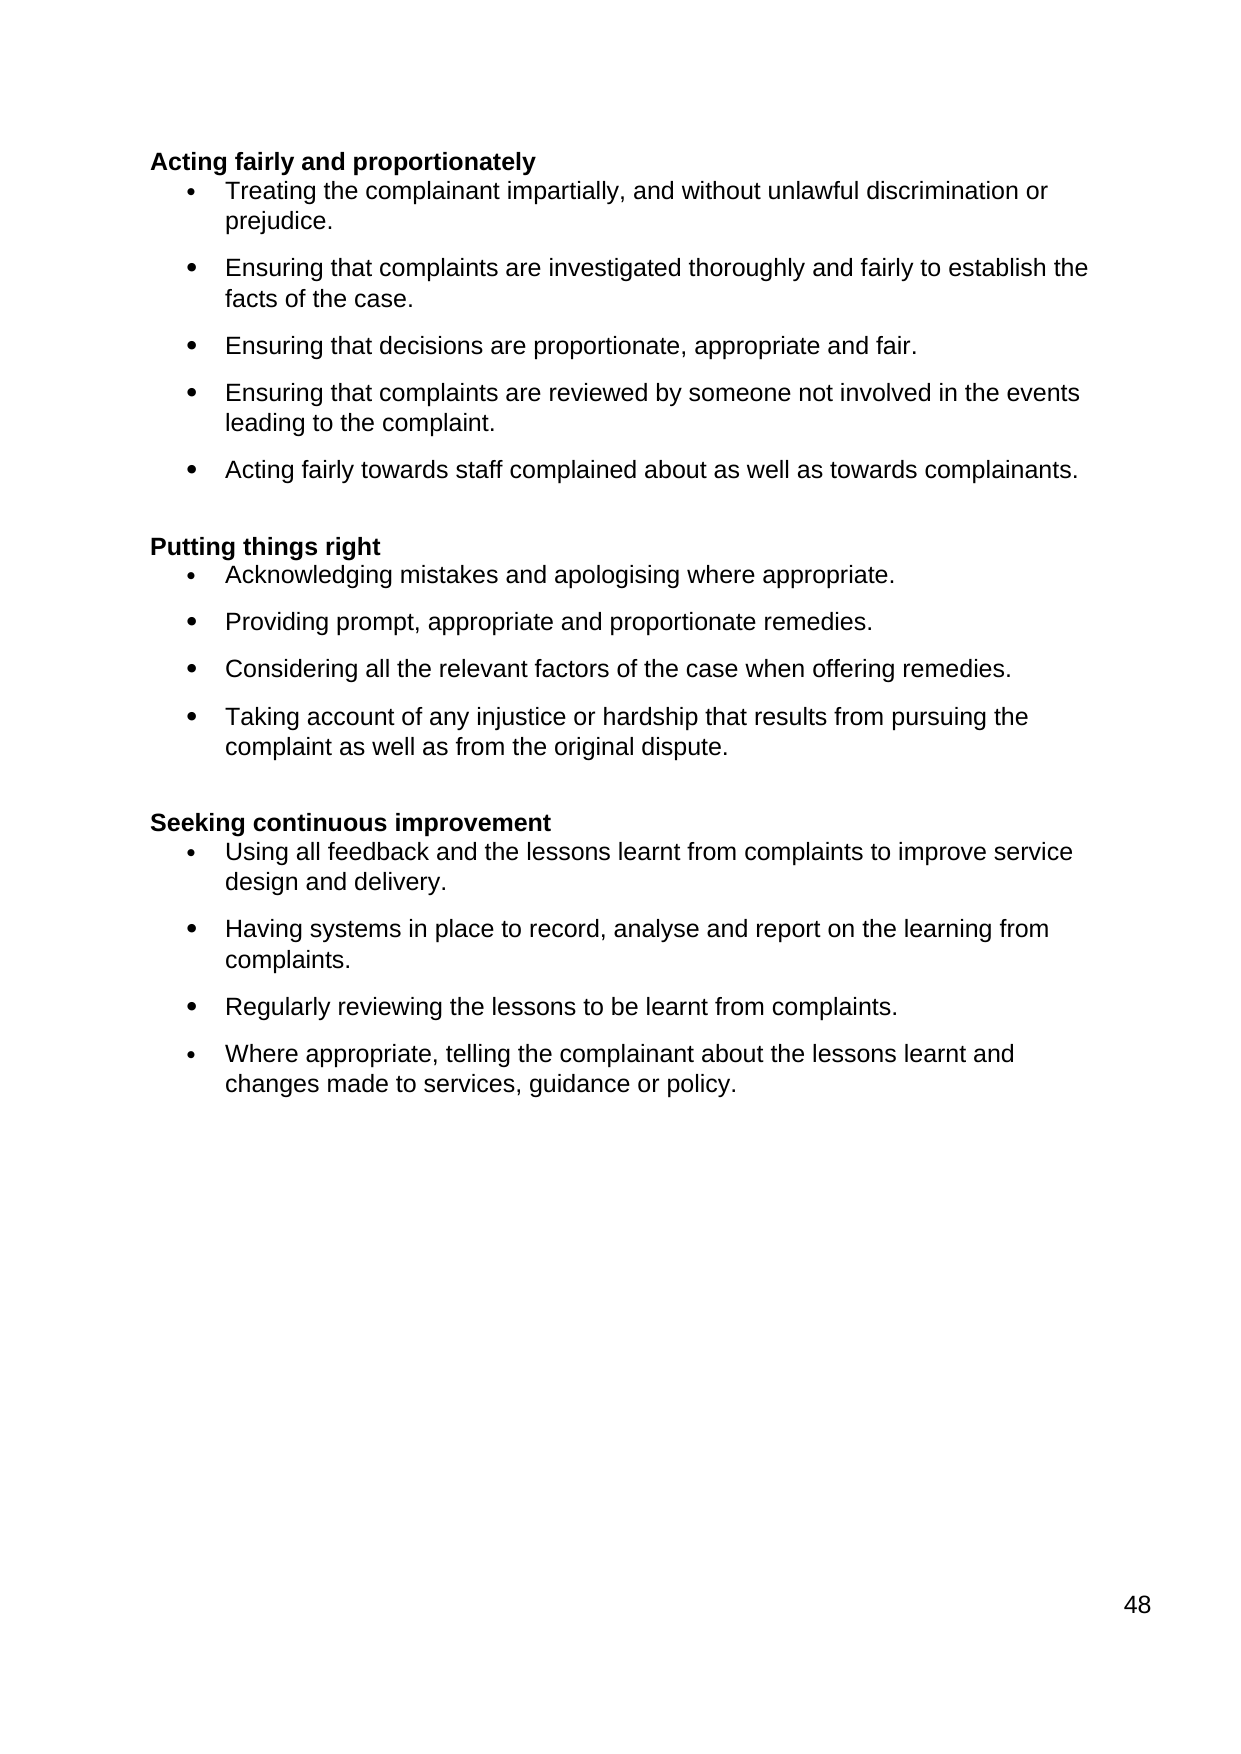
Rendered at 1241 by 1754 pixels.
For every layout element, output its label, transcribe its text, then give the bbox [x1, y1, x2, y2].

text Acting fairly and proportionately [150, 147, 1090, 176]
list Regularly reviewing the lessons to be learnt from complaints. [187, 992, 1090, 1021]
list Ensuring that complaints are reviewed by someone not involved in the events leading to the complaint. [187, 378, 1090, 437]
list Using all feedback and the lessons learnt from complaints to improve service design and delivery. [187, 837, 1090, 896]
list Acknowledging mistakes and apologising where appropriate. [187, 560, 1090, 589]
list Where appropriate, telling the complainant about the lessons learnt and changes made to services, guidance or policy. [187, 1039, 1090, 1098]
list Considering all the relevant factors of the case when offering remedies. [187, 654, 1090, 683]
list Taking account of any injustice or hardship that results from pursuing the complaint as well as from the original dispute. [187, 702, 1090, 761]
list Treating the complainant impartially, and without unlawful discrimination or prejudice. [187, 176, 1090, 235]
list Having systems in place to record, analyse and report on the learning from complaints. [187, 914, 1090, 973]
list Providing prompt, appropriate and proportionate remedies. [187, 607, 1090, 636]
list Ensuring that complaints are investigated thoroughly and fairly to establish the facts of the case. [187, 253, 1090, 312]
list Acting fairly towards staff complained about as well as towards complainants. [187, 456, 1090, 484]
list Ensuring that decisions are proportionate, appropriate and fair. [187, 331, 1090, 359]
text Seeking continuous improvement [150, 808, 1090, 837]
text Putting things right [150, 531, 1090, 560]
